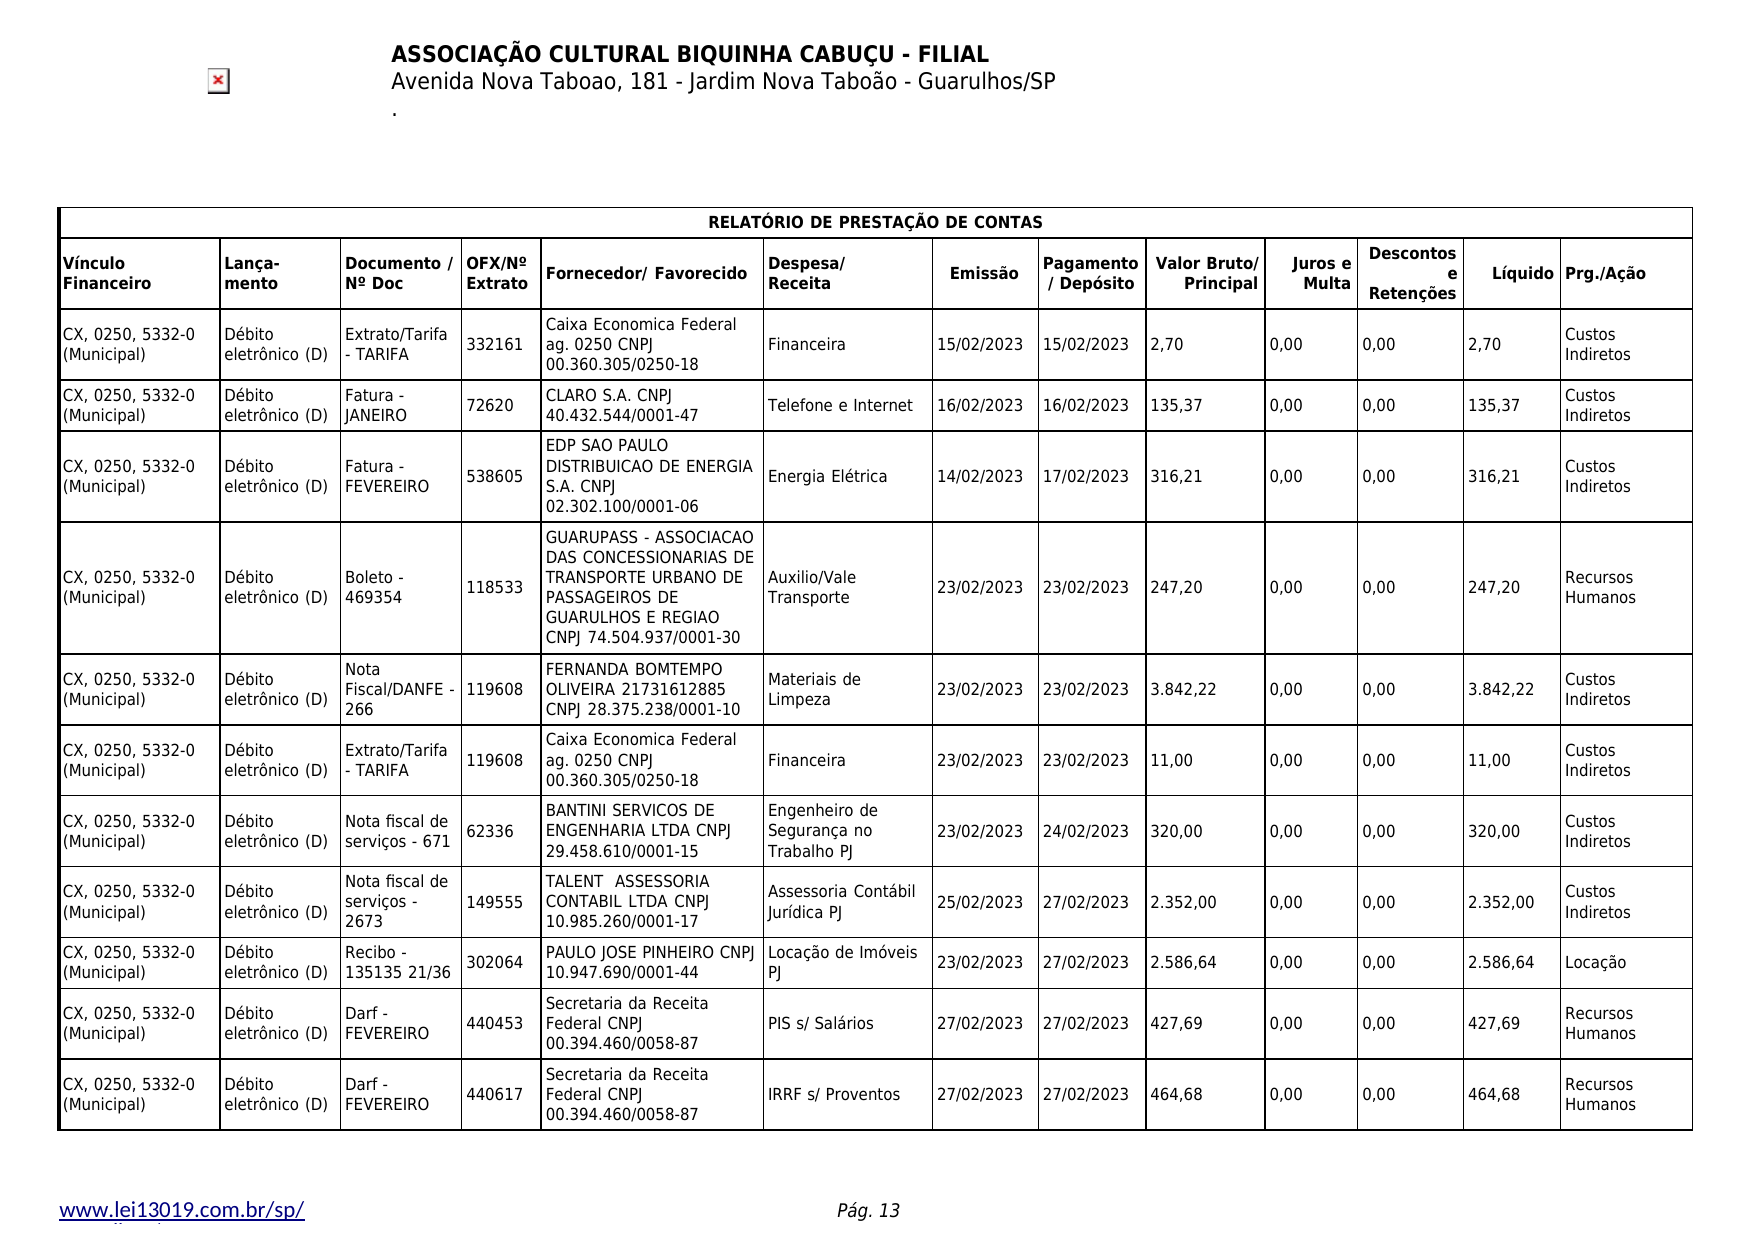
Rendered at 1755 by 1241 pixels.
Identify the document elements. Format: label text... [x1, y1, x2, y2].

table_cell CX, 0250, 5332-0 (Municipal) [61, 523, 219, 653]
table_cell Custos Indiretos [1561, 867, 1692, 937]
table_cell Vínculo Financeiro [61, 239, 219, 308]
table_cell 0,00 [1358, 726, 1463, 795]
table_cell Assessoria Contábil Jurídica PJ [764, 867, 932, 937]
table_cell Engenheiro de Segurança no Trabalho PJ [764, 796, 932, 866]
table_cell 119608 [462, 726, 540, 795]
table_cell 316,21 [1464, 432, 1560, 521]
table_cell Nota Fiscal/DANFE - 266 [341, 655, 461, 724]
table_cell Débito eletrônico (D) [221, 726, 340, 795]
table_cell 0,00 [1266, 989, 1357, 1058]
table_cell Financeira [764, 726, 932, 795]
table_cell 17/02/2023 [1039, 432, 1145, 521]
table_cell Extrato/Tarifa - TARIFA [341, 310, 461, 379]
table_cell 247,20 [1147, 523, 1264, 653]
table_cell Recibo - 135135 21/36 [341, 938, 461, 987]
table_cell Extrato/Tarifa - TARIFA [341, 726, 461, 795]
table_cell 24/02/2023 [1039, 796, 1145, 866]
table_cell Caixa Economica Federal ag. 0250 CNPJ 00.360.305/0250-18 [542, 310, 763, 379]
table_cell CX, 0250, 5332-0 (Municipal) [61, 726, 219, 795]
table_cell 0,00 [1266, 432, 1357, 521]
table_cell 427,69 [1147, 989, 1264, 1058]
table_cell 149555 [462, 867, 540, 937]
table_cell 23/02/2023 [933, 726, 1038, 795]
table_cell 302064 [462, 938, 540, 987]
table_cell 538605 [462, 432, 540, 521]
table_cell Darf - FEVEREIRO [341, 1060, 461, 1129]
table_cell CX, 0250, 5332-0 (Municipal) [61, 432, 219, 521]
table_cell 0,00 [1266, 655, 1357, 724]
table_cell 440453 [462, 989, 540, 1058]
table_cell 27/02/2023 [1039, 867, 1145, 937]
table_cell 0,00 [1358, 867, 1463, 937]
table_cell Juros e Multa [1266, 239, 1357, 308]
table_cell Fatura - JANEIRO [341, 381, 461, 430]
table_cell 0,00 [1266, 381, 1357, 430]
table_cell 27/02/2023 [933, 1060, 1038, 1129]
table_cell Custos Indiretos [1561, 381, 1692, 430]
table_cell Locação de Imóveis PJ [764, 938, 932, 987]
table_cell Nota ﬁscal de serviços - 671 [341, 796, 461, 866]
table_cell CX, 0250, 5332-0 (Municipal) [61, 1060, 219, 1129]
table_cell 0,00 [1266, 1060, 1357, 1129]
table_cell Energia Elétrica [764, 432, 932, 521]
table_cell Custos Indiretos [1561, 655, 1692, 724]
table_cell CLARO S.A. CNPJ 40.432.544/0001-47 [542, 381, 763, 430]
table_cell Despesa/ Receita [764, 239, 932, 308]
table_cell 72620 [462, 381, 540, 430]
table_cell 247,20 [1464, 523, 1560, 653]
table_cell PIS s/ Salários [764, 989, 932, 1058]
table_cell 0,00 [1266, 726, 1357, 795]
table_cell 23/02/2023 [933, 655, 1038, 724]
table_cell 23/02/2023 [1039, 726, 1145, 795]
table_header RELATÓRIO DE PRESTAÇÃO DE CONTAS [61, 208, 1692, 237]
table_cell Débito eletrônico (D) [221, 938, 340, 987]
table_cell 0,00 [1358, 989, 1463, 1058]
table_cell 464,68 [1147, 1060, 1264, 1129]
table_cell Débito eletrônico (D) [221, 310, 340, 379]
table_cell Materiais de Limpeza [764, 655, 932, 724]
table_cell 27/02/2023 [1039, 938, 1145, 987]
table_cell Débito eletrônico (D) [221, 867, 340, 937]
table_cell Débito eletrônico (D) [221, 655, 340, 724]
table_cell Recursos Humanos [1561, 989, 1692, 1058]
table_cell Valor Bruto/ Principal [1147, 239, 1264, 308]
table_cell Fornecedor/ Favorecido [542, 239, 763, 308]
table_cell 464,68 [1464, 1060, 1560, 1129]
table_cell 0,00 [1358, 310, 1463, 379]
table_cell 440617 [462, 1060, 540, 1129]
table_cell Financeira [764, 310, 932, 379]
table_cell Débito eletrônico (D) [221, 432, 340, 521]
table_cell CX, 0250, 5332-0 (Municipal) [61, 796, 219, 866]
table_cell Débito eletrônico (D) [221, 796, 340, 866]
table_cell 2.586,64 [1147, 938, 1264, 987]
table_cell Secretaria da Receita Federal CNPJ 00.394.460/0058-87 [542, 1060, 763, 1129]
table_cell 320,00 [1147, 796, 1264, 866]
table_cell 0,00 [1358, 381, 1463, 430]
table_cell Débito eletrônico (D) [221, 381, 340, 430]
table_cell Custos Indiretos [1561, 310, 1692, 379]
table_cell Telefone e Internet [764, 381, 932, 430]
table_cell 2,70 [1147, 310, 1264, 379]
table_cell 0,00 [1358, 796, 1463, 866]
table_cell 0,00 [1358, 523, 1463, 653]
table_cell 135,37 [1464, 381, 1560, 430]
table_cell 0,00 [1358, 432, 1463, 521]
table_cell 27/02/2023 [1039, 1060, 1145, 1129]
table_cell Nota ﬁscal de serviços - 2673 [341, 867, 461, 937]
table_cell 15/02/2023 [933, 310, 1038, 379]
table_cell Boleto - 469354 [341, 523, 461, 653]
table_cell 16/02/2023 [933, 381, 1038, 430]
table_cell 23/02/2023 [933, 938, 1038, 987]
table_cell CX, 0250, 5332-0 (Municipal) [61, 989, 219, 1058]
table_cell PAULO JOSE PINHEIRO CNPJ 10.947.690/0001-44 [542, 938, 763, 987]
table_cell CX, 0250, 5332-0 (Municipal) [61, 655, 219, 724]
table_cell FERNANDA BOMTEMPO OLIVEIRA 21731612885 CNPJ 28.375.238/0001-10 [542, 655, 763, 724]
table_cell Descontos e Retenções [1358, 239, 1463, 308]
table_cell 11,00 [1147, 726, 1264, 795]
table_cell 27/02/2023 [1039, 989, 1145, 1058]
table_cell 0,00 [1358, 938, 1463, 987]
table_cell Custos Indiretos [1561, 796, 1692, 866]
table_cell 16/02/2023 [1039, 381, 1145, 430]
table_cell BANTINI SERVICOS DE ENGENHARIA LTDA CNPJ 29.458.610/0001-15 [542, 796, 763, 866]
table_cell Custos Indiretos [1561, 432, 1692, 521]
table_cell 3.842,22 [1147, 655, 1264, 724]
table_cell Recursos Humanos [1561, 1060, 1692, 1129]
table_cell Caixa Economica Federal ag. 0250 CNPJ 00.360.305/0250-18 [542, 726, 763, 795]
table_cell Líquido [1464, 239, 1560, 308]
table_cell 2.352,00 [1464, 867, 1560, 937]
table_cell Secretaria da Receita Federal CNPJ 00.394.460/0058-87 [542, 989, 763, 1058]
table_cell 0,00 [1266, 867, 1357, 937]
table_cell Débito eletrônico (D) [221, 989, 340, 1058]
table_cell 427,69 [1464, 989, 1560, 1058]
table_cell CX, 0250, 5332-0 (Municipal) [61, 310, 219, 379]
table_cell 23/02/2023 [1039, 655, 1145, 724]
table_cell Recursos Humanos [1561, 523, 1692, 653]
table_cell 23/02/2023 [1039, 523, 1145, 653]
table_cell TALENT ASSESSORIA CONTABIL LTDA CNPJ 10.985.260/0001-17 [542, 867, 763, 937]
table_cell 14/02/2023 [933, 432, 1038, 521]
table_cell 11,00 [1464, 726, 1560, 795]
table_cell Débito eletrônico (D) [221, 523, 340, 653]
table_cell 23/02/2023 [933, 796, 1038, 866]
table_cell Darf - FEVEREIRO [341, 989, 461, 1058]
table_cell 332161 [462, 310, 540, 379]
table_cell 2.586,64 [1464, 938, 1560, 987]
table_cell 2,70 [1464, 310, 1560, 379]
table_cell 0,00 [1266, 523, 1357, 653]
table_cell CX, 0250, 5332-0 (Municipal) [61, 938, 219, 987]
table_cell OFX/Nº Extrato [462, 239, 540, 308]
table_cell IRRF s/ Proventos [764, 1060, 932, 1129]
table_cell 62336 [462, 796, 540, 866]
table_cell 119608 [462, 655, 540, 724]
table_cell Custos Indiretos [1561, 726, 1692, 795]
table_cell 118533 [462, 523, 540, 653]
table_cell EDP SAO PAULO DISTRIBUICAO DE ENERGIA S.A. CNPJ 02.302.100/0001-06 [542, 432, 763, 521]
table_cell Emissão [933, 239, 1038, 308]
table_cell CX, 0250, 5332-0 (Municipal) [61, 381, 219, 430]
table_cell 3.842,22 [1464, 655, 1560, 724]
table_cell Lança- mento [221, 239, 340, 308]
table_cell 0,00 [1266, 310, 1357, 379]
table_cell CX, 0250, 5332-0 (Municipal) [61, 867, 219, 937]
table_cell 25/02/2023 [933, 867, 1038, 937]
table_cell Locação [1561, 938, 1692, 987]
table_cell Prg./Ação [1561, 239, 1692, 308]
table_cell Documento / Nº Doc [341, 239, 461, 308]
table_cell GUARUPASS - ASSOCIACAO DAS CONCESSIONARIAS DE TRANSPORTE URBANO DE PASSAGEIROS DE GUARULHOS E REGIAO CNPJ 74.504.937/0001-30 [542, 523, 763, 653]
table_cell 0,00 [1358, 655, 1463, 724]
table_cell 27/02/2023 [933, 989, 1038, 1058]
table_cell Débito eletrônico (D) [221, 1060, 340, 1129]
table_cell Fatura - FEVEREIRO [341, 432, 461, 521]
table_cell 2.352,00 [1147, 867, 1264, 937]
table_cell 0,00 [1266, 796, 1357, 866]
table_cell 0,00 [1358, 1060, 1463, 1129]
table_cell 15/02/2023 [1039, 310, 1145, 379]
table_cell Pagamento / Depósito [1039, 239, 1145, 308]
table_cell 23/02/2023 [933, 523, 1038, 653]
table_cell Auxilio/Vale Transporte [764, 523, 932, 653]
table_cell 320,00 [1464, 796, 1560, 866]
table_cell 135,37 [1147, 381, 1264, 430]
table_cell 316,21 [1147, 432, 1264, 521]
table_cell 0,00 [1266, 938, 1357, 987]
